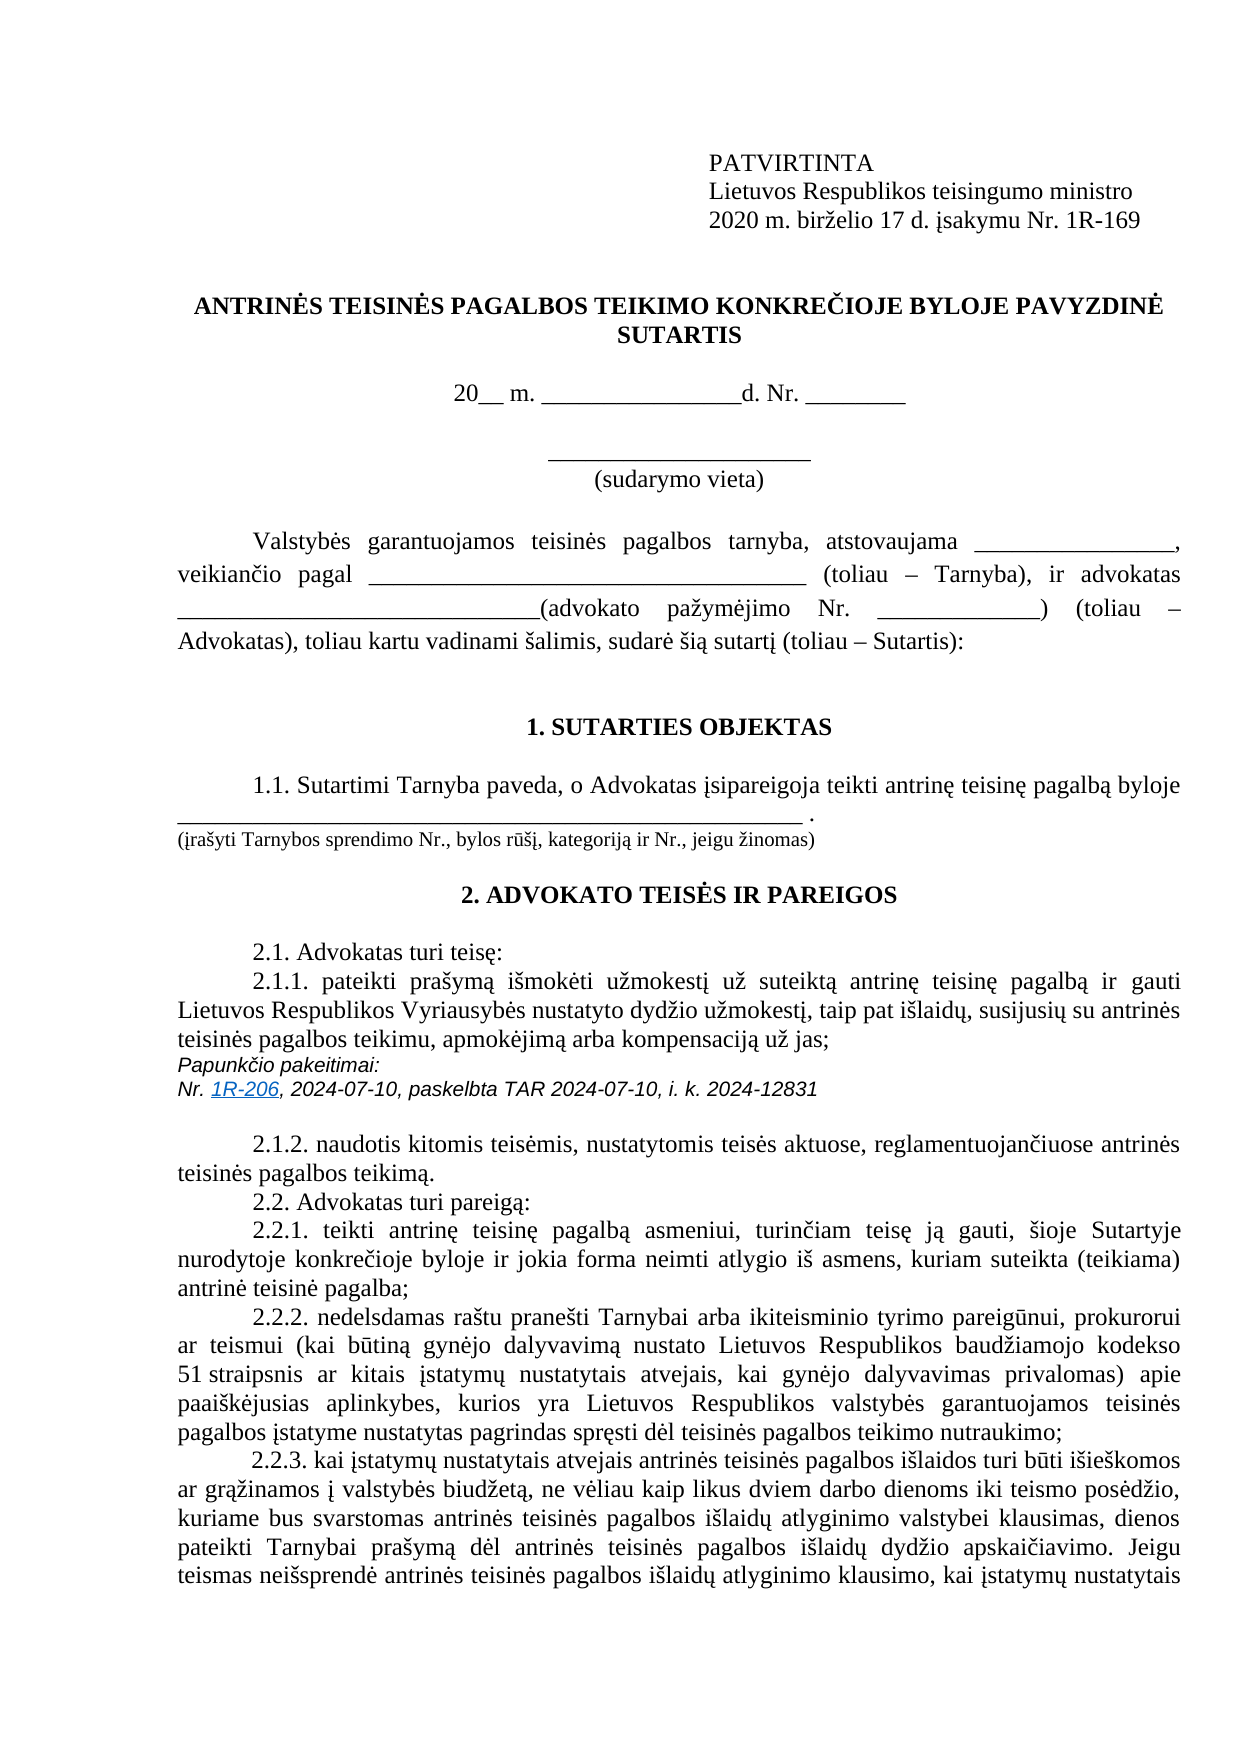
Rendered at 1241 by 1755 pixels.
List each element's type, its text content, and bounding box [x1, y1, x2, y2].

text (įrašyti Tarnybos sprendimo Nr., bylos rūšį, kategoriją ir Nr., jeigu žinomas) [177, 827, 1181, 851]
text 1.1. Sutartimi Tarnyba paveda, o Advokatas įsipareigoja teikti antrinę teisinę pagalbą byloje __________________________________________________ . [177, 770, 1181, 827]
text 2. ADVOKATO TEISĖS IR PAREIGOS [177, 880, 1181, 909]
text PATVIRTINTA [177, 148, 1181, 176]
text 2.1. Advokatas turi teisę: [177, 937, 1181, 966]
text 1. SUTARTIES OBJEKTAS [177, 712, 1181, 741]
text Papunkčio pakeitimai: [177, 1052, 1181, 1076]
text 2.1.2. naudotis kitomis teisėmis, nustatytomis teisės aktuose, reglamentuojančiuose antrinės teisinės pagalbos teikimą. [177, 1129, 1181, 1187]
text 20__ m. ________________d. Nr. ________ [177, 378, 1181, 406]
text 2.2.1. teikti antrinę teisinę pagalbą asmeniui, turinčiam teisę ją gauti, šioje Sutartyje nurodytoje konkrečioje byloje ir jokia forma neimti atlygio iš asmens, kuriam suteikta (teikiama) antrinė teisinė pagalba; [177, 1215, 1181, 1302]
text (sudarymo vieta) [177, 464, 1181, 493]
text 2.2.2. nedelsdamas raštu pranešti Tarnybai arba ikiteisminio tyrimo pareigūnui, prokurorui ar teismui (kai būtiną gynėjo dalyvavimą nustato Lietuvos Respublikos baudžiamojo kodekso 51 straipsnis ar kitais įstatymų nustatytais atvejais, kai gynėjo dalyvavimas privalomas) apie paaiškėjusias aplinkybes, kurios yra Lietuvos Respublikos valstybės garantuojamos teisinės pagalbos įstatyme nustatytas pagrindas spręsti dėl teisinės pagalbos teikimo nutraukimo; [177, 1302, 1181, 1445]
text 2.1.1. pateikti prašymą išmokėti užmokestį už suteiktą antrinę teisinę pagalbą ir gauti Lietuvos Respublikos Vyriausybės nustatyto dydžio užmokestį, taip pat išlaidų, susijusių su antrinės teisinės pagalbos teikimu, apmokėjimą arba kompensaciją už jas; [177, 966, 1181, 1052]
text ANTRINĖS TEISINĖS PAGALBOS TEIKIMO KONKREČIOJE BYLOJE PAVYZDINĖ SUTARTIS [177, 291, 1181, 349]
text Nr. 1R-206, 2024-07-10, paskelbta TAR 2024-07-10, i. k. 2024-12831 [177, 1076, 1181, 1100]
text 2020 m. birželio 17 d. įsakymu Nr. 1R-169 [709, 205, 1181, 234]
text _____________________ [177, 435, 1181, 464]
text 2.2.3. kai įstatymų nustatytais atvejais antrinės teisinės pagalbos išlaidos turi būti išieškomos ar grąžinamos į valstybės biudžetą, ne vėliau kaip likus dviem darbo dienoms iki teismo posėdžio, kuriame bus svarstomas antrinės teisinės pagalbos išlaidų atlyginimo valstybei klausimas, dienos pateikti Tarnybai prašymą dėl antrinės teisinės pagalbos išlaidų dydžio apskaičiavimo. Jeigu teismas neišsprendė antrinės teisinės pagalbos išlaidų atlyginimo klausimo, kai įstatymų nustatytais [177, 1445, 1181, 1589]
text 2.2. Advokatas turi pareigą: [177, 1187, 1181, 1215]
text Valstybės garantuojamos teisinės pagalbos tarnyba, atstovaujama ________________, veikiančio pagal ___________________________________ (toliau – Tarnyba), ir advokatas _____________________________(advokato pažymėjimo Nr. _____________) (toliau –Advokatas), toliau kartu vadinami šalimis, sudarė šią sutartį (toliau – Sutartis): [177, 521, 1181, 655]
text Lietuvos Respublikos teisingumo ministro [709, 176, 1181, 205]
